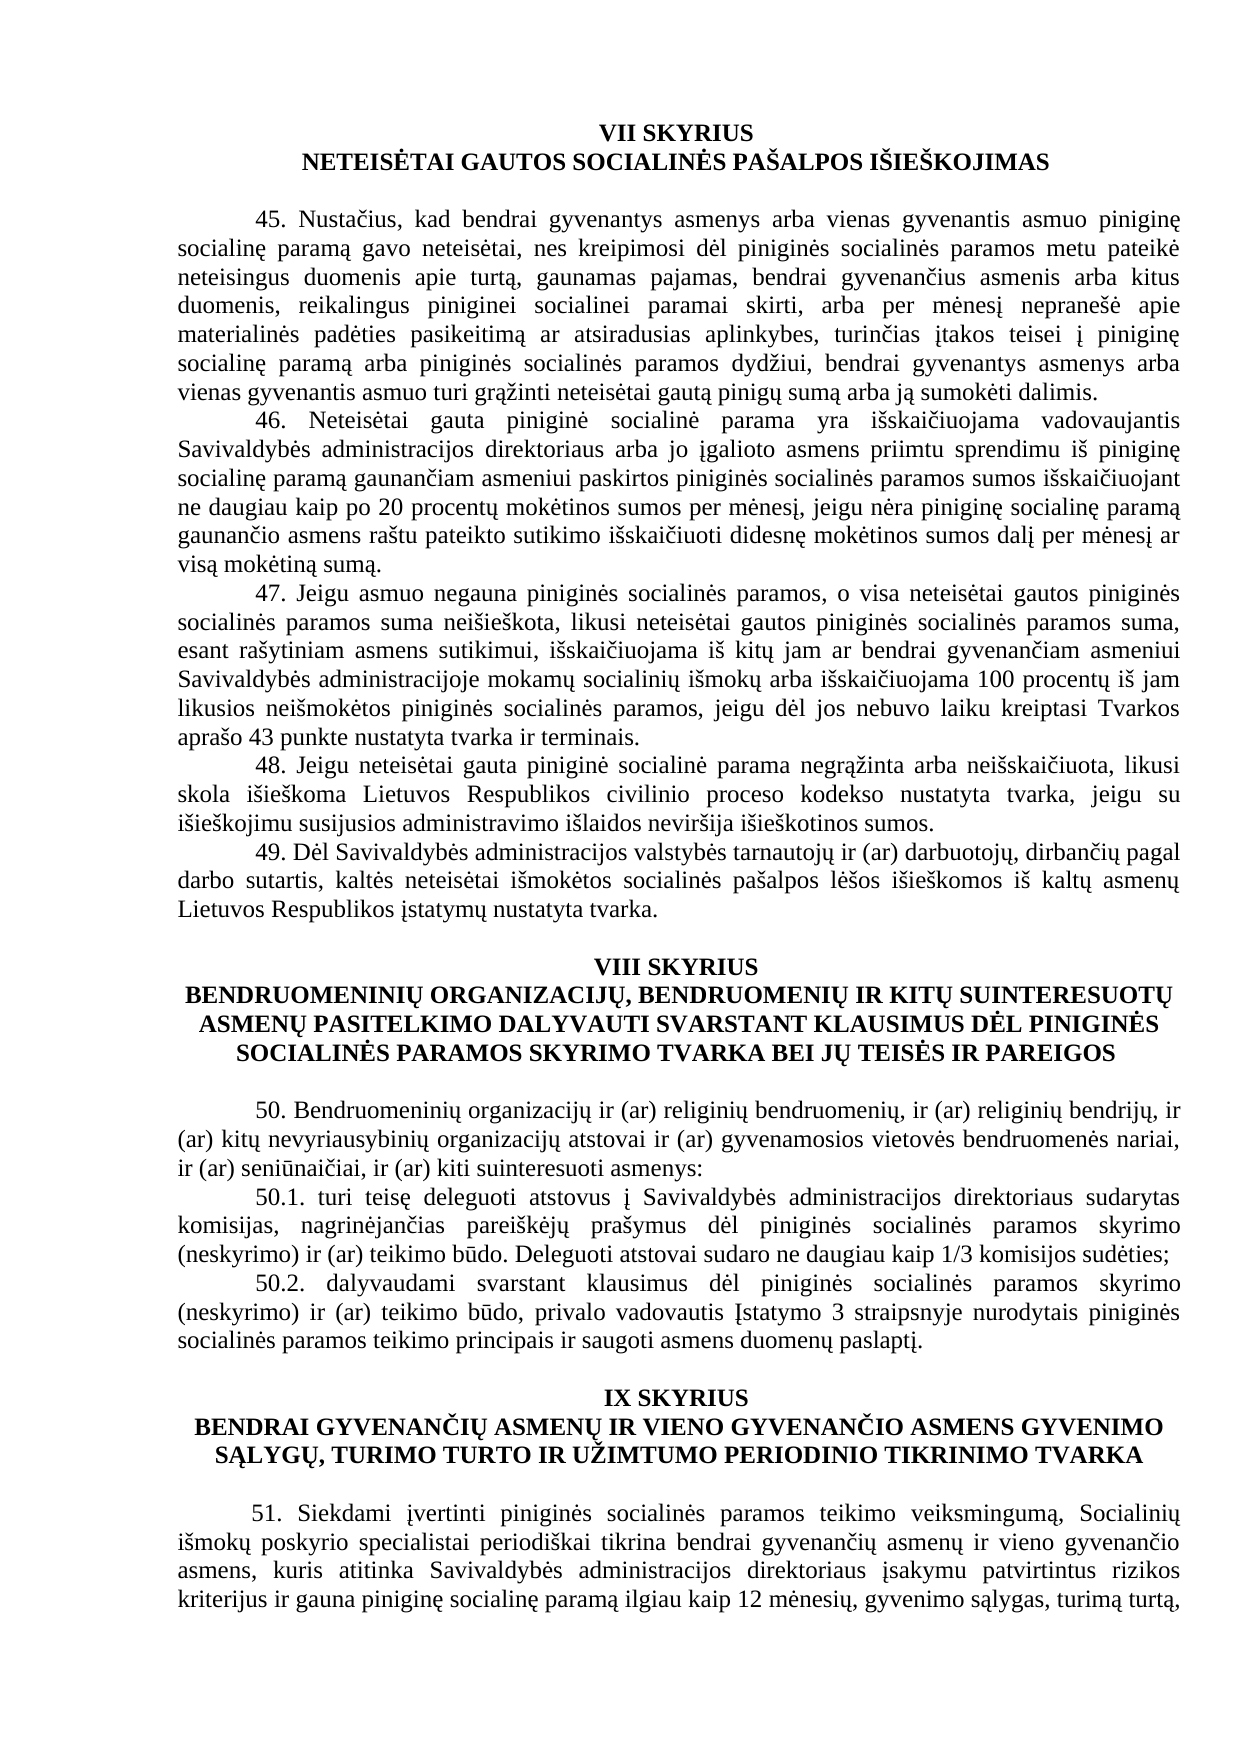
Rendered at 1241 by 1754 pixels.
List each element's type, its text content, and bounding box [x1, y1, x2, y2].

text 46. Neteisėtai gauta piniginė socialinė parama yra išskaičiuojama vadovaujantis Savivaldybės administracijos direktoriaus arba jo įgalioto asmens priimtu sprendimu iš piniginę socialinę paramą gaunančiam asmeniui paskirtos piniginės socialinės paramos sumos išskaičiuojant ne daugiau kaip po 20 procentų mokėtinos sumos per mėnesį, jeigu nėra piniginę socialinę paramą gaunančio asmens raštu pateikto sutikimo išskaičiuoti didesnę mokėtinos sumos dalį per mėnesį ar visą mokėtiną sumą. [177, 406, 1181, 578]
text 50.1. turi teisę deleguoti atstovus į Savivaldybės administracijos direktoriaus sudarytas komisijas, nagrinėjančias pareiškėjų prašymus dėl piniginės socialinės paramos skyrimo (neskyrimo) ir (ar) teikimo būdo. Deleguoti atstovai sudaro ne daugiau kaip 1/3 komisijos sudėties; [177, 1182, 1181, 1268]
text 50.2. dalyvaudami svarstant klausimus dėl piniginės socialinės paramos skyrimo (neskyrimo) ir (ar) teikimo būdo, privalo vadovautis Įstatymo 3 straipsnyje nurodytais piniginės socialinės paramos teikimo principais ir saugoti asmens duomenų paslaptį. [177, 1268, 1181, 1354]
text VII SKYRIUS [177, 118, 1181, 147]
text 50. Bendruomeninių organizacijų ir (ar) religinių bendruomenių, ir (ar) religinių bendrijų, ir (ar) kitų nevyriausybinių organizacijų atstovai ir (ar) gyvenamosios vietovės bendruomenės nariai, ir (ar) seniūnaičiai, ir (ar) kiti suinteresuoti asmenys: [177, 1096, 1181, 1182]
text IX SKYRIUS [177, 1383, 1181, 1412]
text 48. Jeigu neteisėtai gauta piniginė socialinė parama negrąžinta arba neišskaičiuota, likusi skola išieškoma Lietuvos Respublikos civilinio proceso kodekso nustatyta tvarka, jeigu su išieškojimu susijusios administravimo išlaidos neviršija išieškotinos sumos. [177, 751, 1181, 837]
text 49. Dėl Savivaldybės administracijos valstybės tarnautojų ir (ar) darbuotojų, dirbančių pagal darbo sutartis, kaltės neteisėtai išmokėtos socialinės pašalpos lėšos išieškomos iš kaltų asmenų Lietuvos Respublikos įstatymų nustatyta tvarka. [177, 837, 1181, 923]
text neteisėtai gautos socialinės pašalpos išieškojimas [177, 147, 1181, 176]
text VIII SKYRIUS [177, 952, 1181, 981]
text 51. Siekdami įvertinti piniginės socialinės paramos teikimo veiksmingumą, Socialinių išmokų poskyrio specialistai periodiškai tikrina bendrai gyvenančių asmenų ir vieno gyvenančio asmens, kuris atitinka Savivaldybės administracijos direktoriaus įsakymu patvirtintus rizikos kriterijus ir gauna piniginę socialinę paramą ilgiau kaip 12 mėnesių, gyvenimo sąlygas, turimą turtą, [177, 1498, 1181, 1613]
text 47. Jeigu asmuo negauna piniginės socialinės paramos, o visa neteisėtai gautos piniginės socialinės paramos suma neišieškota, likusi neteisėtai gautos piniginės socialinės paramos suma, esant rašytiniam asmens sutikimui, išskaičiuojama iš kitų jam ar bendrai gyvenančiam asmeniui Savivaldybės administracijoje mokamų socialinių išmokų arba išskaičiuojama 100 procentų iš jam likusios neišmokėtos piniginės socialinės paramos, jeigu dėl jos nebuvo laiku kreiptasi Tvarkos aprašo 43 punkte nustatyta tvarka ir terminais. [177, 578, 1181, 751]
text BENDRUOMENINIŲ ORGANIZACIJŲ, BENDRUOMENIŲ IR KITŲ SUINTERESUOTŲ ASMENŲ PASITELKIMO DALYVAUTI SVARSTANT KLAUSIMUS DĖL PINIGINĖS SOCIALINĖS PARAMOS SKYRIMO TVARKA BEI JŲ TEISĖS IR PAREIGOS [177, 981, 1181, 1067]
text BENDRAI GYVENANČIŲ ASMENŲ IR VIENO GYVENANČIO ASMENS GYVENIMO SĄLYGŲ, TURIMO TURTO IR UŽIMTUMO PERIODINIO TIKRINIMO TVARKA [177, 1412, 1181, 1469]
text 45. Nustačius, kad bendrai gyvenantys asmenys arba vienas gyvenantis asmuo piniginę socialinę paramą gavo neteisėtai, nes kreipimosi dėl piniginės socialinės paramos metu pateikė neteisingus duomenis apie turtą, gaunamas pajamas, bendrai gyvenančius asmenis arba kitus duomenis, reikalingus piniginei socialinei paramai skirti, arba per mėnesį nepranešė apie materialinės padėties pasikeitimą ar atsiradusias aplinkybes, turinčias įtakos teisei į piniginę socialinę paramą arba piniginės socialinės paramos dydžiui, bendrai gyvenantys asmenys arba vienas gyvenantis asmuo turi grąžinti neteisėtai gautą pinigų sumą arba ją sumokėti dalimis. [177, 204, 1181, 406]
